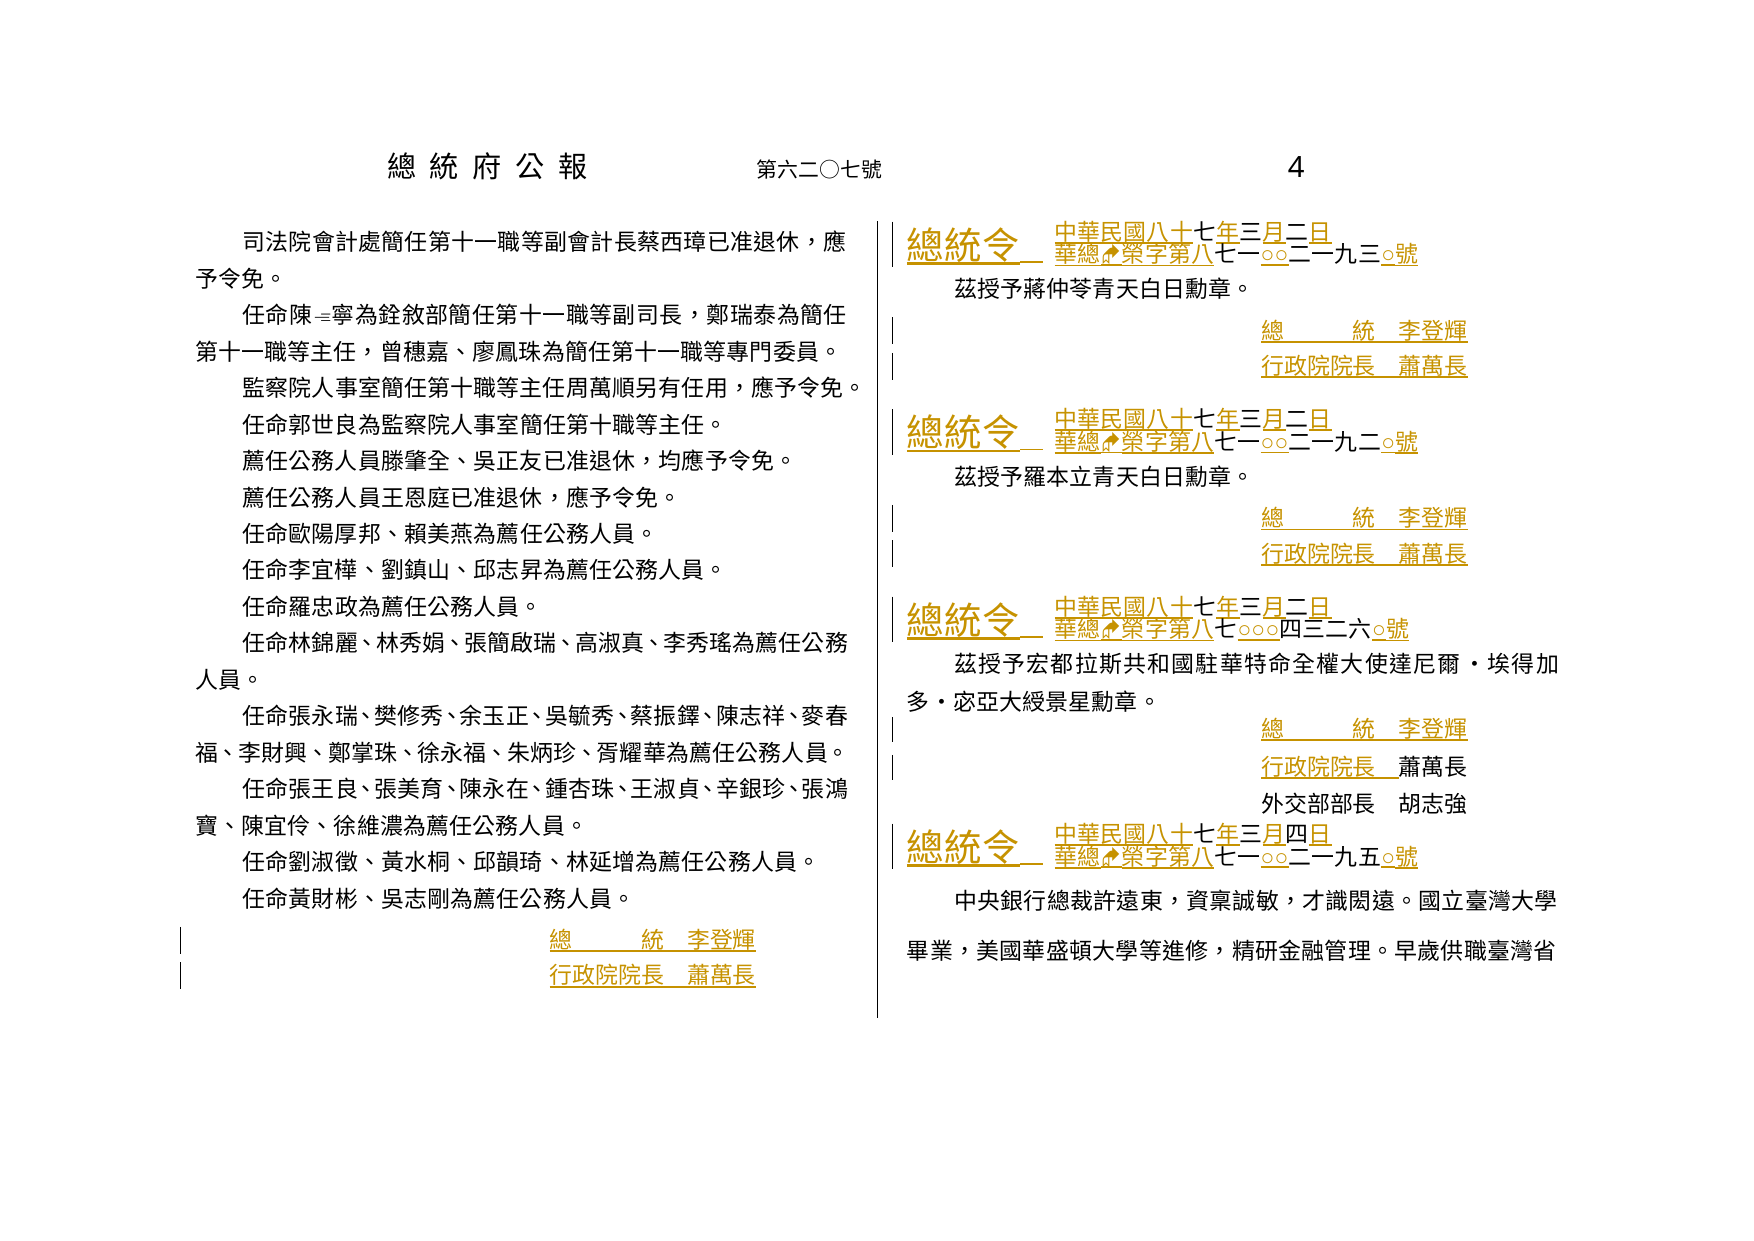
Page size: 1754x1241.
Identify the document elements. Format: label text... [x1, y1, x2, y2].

text 總 統 李登輝 [195, 927, 847, 954]
text 薦任公務人員滕肇全、吳正友已准退休，均應予令免。 [195, 440, 847, 477]
text 茲授予宏都拉斯共和國駐華特命全權大使達尼爾‧埃得加多‧宓亞大綬景星勳章。 [907, 642, 1559, 717]
table_header 總統令 [904, 409, 1051, 455]
table_header 中華民國八十七年三月四日 華總榮字第八七一○○二一九五○號 [1066, 846, 1132, 867]
text 中央銀行總裁許遠東，資稟誠敏，才識閎遠。國立臺灣大學畢業，美國華盛頓大學等進修，精研金融管理。早歲供職臺灣省合作金庫，勤奮有聲；累遷臺灣土地銀行及第一商業銀行總經理。洊任財政部金融司司長，革新我國金融政策，確立專業金融制度，奠定金融國際化專業化宏基。嗣任臺灣土地銀行董事長，兼任中華民國銀行商業同業公會全國聯合會理事長及臺灣銀行董事長兼中央銀行理事，擘畫經略，展懋遷裕國之圖；遠見卓識，奠調濟金融之基。清操勁節，聲華彌著。洊升中央銀行總裁及理事會主席，積極推動發展臺灣成為亞太金融中心計畫，改進金融監督管理，強化金融檢查體系，尤以化解金融擠兌，敉平金融風暴，沈穩周洽，進退攸宜，解危紓困，勳猷懋著。長才丕展，依畀方殷，乃於出席國際會議載譽歸來，驟罹劇變，奪我國士，山頹梁摧，愴悼曷極，應予明令褒揚，以示政府篤念勳藎之至意。 [907, 869, 1559, 969]
table_header 總統令 [904, 597, 1051, 642]
text 行政院院長 蕭萬長 [907, 353, 1559, 380]
text 任命陳寧為銓敘部簡任第十一職等副司長，鄭瑞泰為簡任第十一職等主任，曾穗嘉、廖鳳珠為簡任第十一職等專門委員。 [195, 294, 847, 367]
text 茲授予蔣仲苓青天白日勳章。 [907, 267, 1559, 305]
table_header 中華民國八十七年三月二日 華總榮字第八七○○○四三二六○號 [1051, 597, 1564, 642]
text 薦任公務人員王恩庭已准退休，應予令免。 [195, 477, 847, 513]
text 行政院院長 蕭萬長 [195, 962, 847, 989]
text 司法院會計處簡任第十一職等副會計長蔡西璋已准退休，應予令免。 [195, 222, 847, 294]
text 任命林錦麗、林秀娟、張簡啟瑞、高淑真、李秀瑤為薦任公務人員。 [195, 623, 847, 696]
table_header 中華民國八十七年三月四日 華總榮字第八七一○○二一九五○號 [1133, 824, 1564, 869]
text 總 統 李登輝 [907, 717, 1559, 742]
text 任命李宜樺、劉鎮山、邱志昇為薦任公務人員。 [195, 550, 847, 586]
table_header 中華民國八十七年三月四日 華總榮字第八七一○○二一九五○號 [1051, 824, 1065, 869]
text 任命歐陽厚邦、賴美燕為薦任公務人員。 [195, 513, 847, 550]
text 外交部部長 胡志強 [907, 792, 1559, 817]
table_header 中華民國八十七年三月二日 華總榮字第八七一○○二一九二○號 [1051, 409, 1564, 455]
table_header 總統令 [904, 824, 1051, 869]
text 總 統 李登輝 [907, 317, 1559, 344]
text 行政院院長 蕭萬長 [907, 540, 1559, 567]
text 任命張王良、張美育、陳永在、鍾杏珠、王淑貞、辛銀珍、張鴻寶、陳宜伶、徐維濃為薦任公務人員。 [195, 768, 847, 841]
text 任命羅忠政為薦任公務人員。 [195, 586, 847, 623]
text 行政院院長 蕭萬長 [907, 755, 1559, 780]
table_header 總統令 [904, 222, 1051, 267]
table_header 中華民國八十七年三月二日 華總榮字第八七一○○二一九三○號 [1051, 222, 1564, 267]
text 總 統 李登輝 [907, 505, 1559, 532]
text 任命黃財彬、吳志剛為薦任公務人員。 [195, 878, 847, 914]
text 任命郭世良為監察院人事室簡任第十職等主任。 [195, 404, 847, 440]
text 任命劉淑徵、黃水桐、邱韻琦、林延增為薦任公務人員。 [195, 841, 847, 878]
text 任命張永瑞、樊修秀、余玉正、吳毓秀、蔡振鐸、陳志祥、麥春福、李財興、鄭掌珠、徐永福、朱炳珍、胥耀華為薦任公務人員。 [195, 696, 847, 768]
text 監察院人事室簡任第十職等主任周萬順另有任用，應予令免。 [195, 367, 847, 404]
text 茲授予羅本立青天白日勳章。 [907, 455, 1559, 492]
